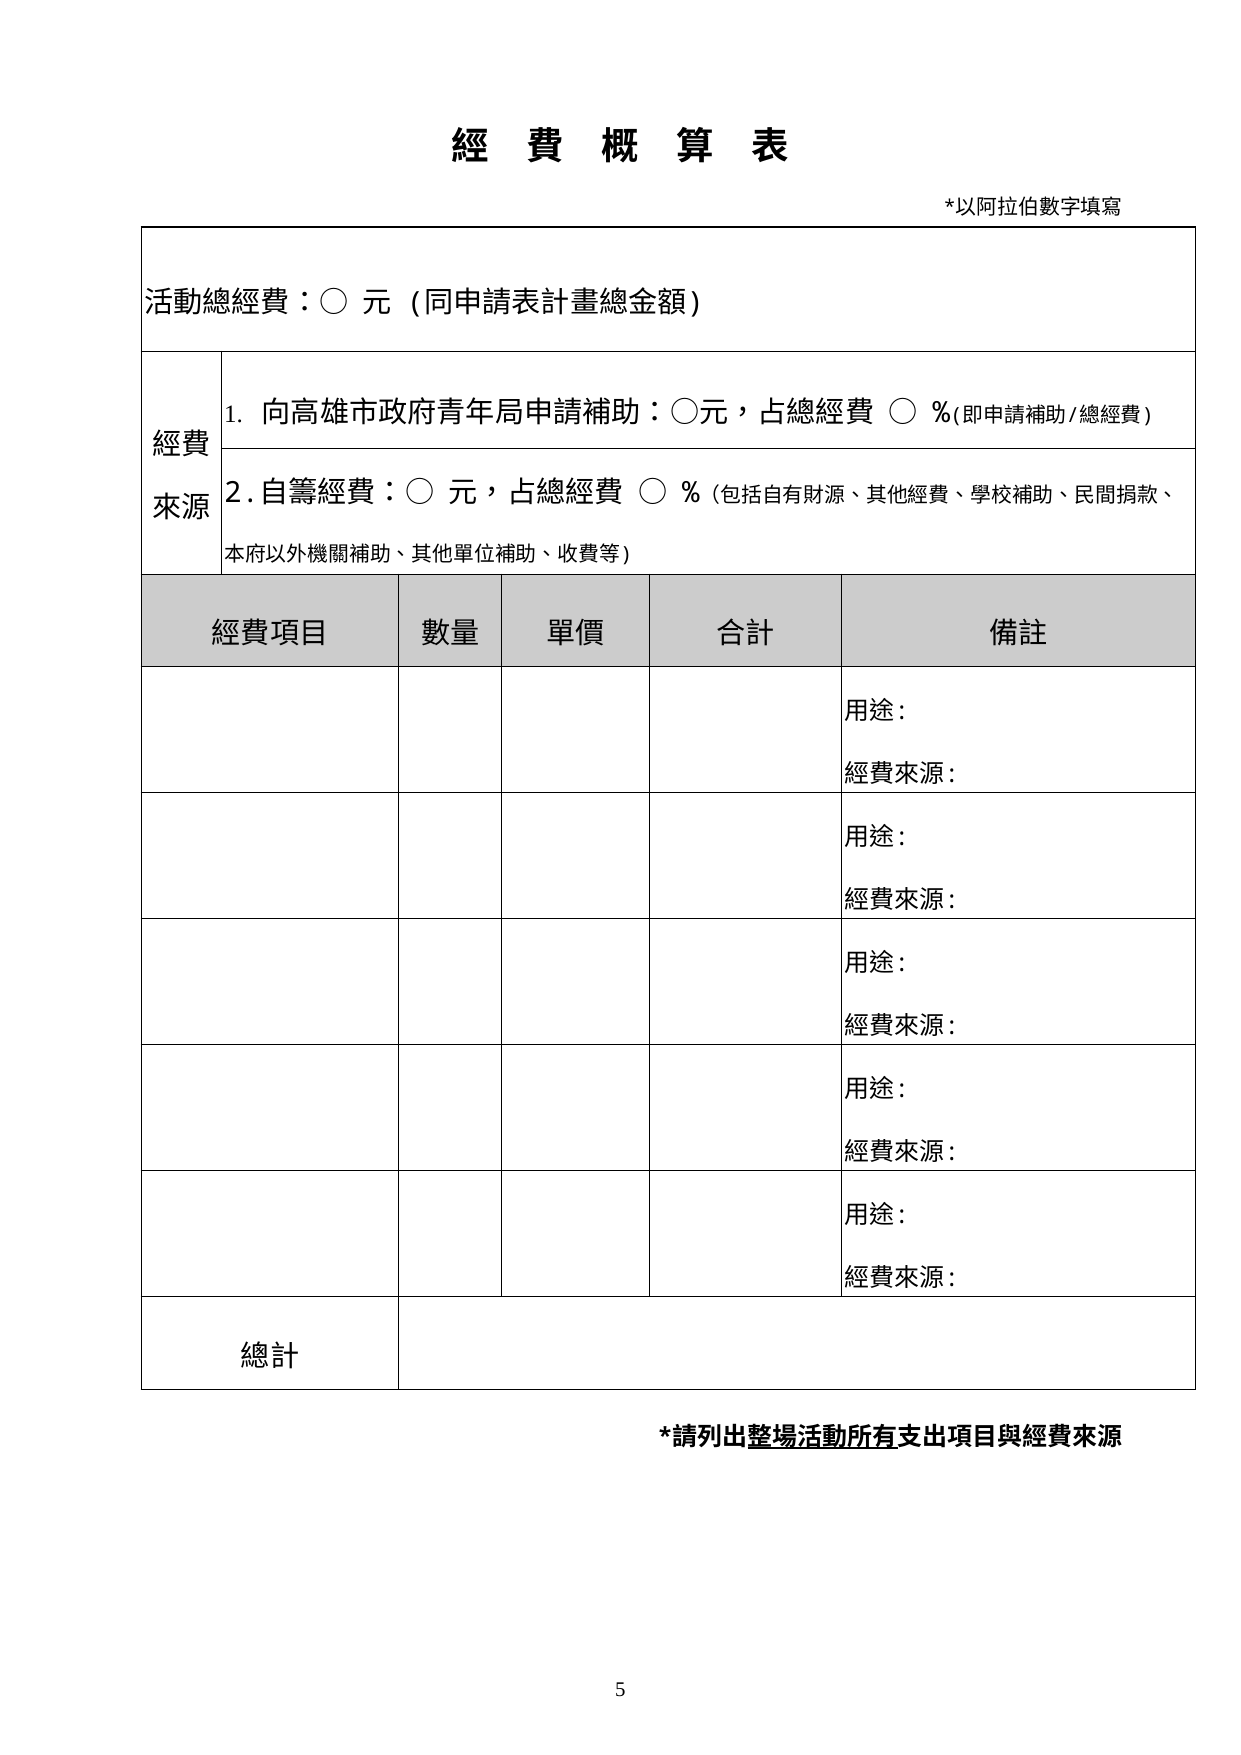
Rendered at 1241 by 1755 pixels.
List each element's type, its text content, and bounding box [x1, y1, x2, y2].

table_cell 向高雄市政府青年局申請補助：○元，占總經費 ○ %(即申請補助/總經費) [222, 352, 1195, 447]
table_cell 單價 [502, 575, 649, 666]
text *請列出整場活動所有支出項目與經費來源 [118, 1408, 1122, 1454]
text 經費概算表 [118, 101, 1122, 164]
table_cell 用途: 經費來源: [842, 1171, 1195, 1296]
table_cell 數量 [399, 575, 501, 666]
table_header 活動總經費：○ 元 (同申請表計畫總金額) [142, 228, 1195, 351]
table_cell 用途: 經費來源: [842, 667, 1195, 792]
table_cell 總計 [142, 1297, 398, 1388]
table_cell [502, 793, 649, 918]
table_cell 用途: 經費來源: [842, 793, 1195, 918]
table_cell [502, 1045, 649, 1170]
table_cell 備註 [842, 575, 1195, 666]
table_cell [142, 793, 398, 918]
table_cell [399, 919, 501, 1044]
table_cell [399, 1297, 1195, 1388]
table_cell [650, 1171, 841, 1296]
table_cell 2.自籌經費：○ 元，占總經費 ○ %（包括自有財源、其他經費、學校補助、民間捐款、本府以外機關補助、其他單位補助、收費等) [222, 449, 1195, 573]
table_cell 用途: 經費來源: [842, 1045, 1195, 1170]
text *以阿拉伯數字填寫 [118, 164, 1122, 226]
table_cell 合計 [650, 575, 841, 666]
table_cell [502, 667, 649, 792]
table_cell [650, 1045, 841, 1170]
table_cell [142, 1171, 398, 1296]
table_cell 經費來源 [142, 352, 221, 573]
table_cell [142, 919, 398, 1044]
table_cell [399, 1171, 501, 1296]
table_cell [650, 793, 841, 918]
table_cell [399, 793, 501, 918]
table_cell [502, 919, 649, 1044]
table_cell [650, 919, 841, 1044]
table_cell [142, 1045, 398, 1170]
table_cell [142, 667, 398, 792]
table_cell 經費項目 [142, 575, 398, 666]
table_cell [502, 1171, 649, 1296]
table_cell [399, 667, 501, 792]
table_cell 用途: 經費來源: [842, 919, 1195, 1044]
table_cell [399, 1045, 501, 1170]
table_cell [650, 667, 841, 792]
